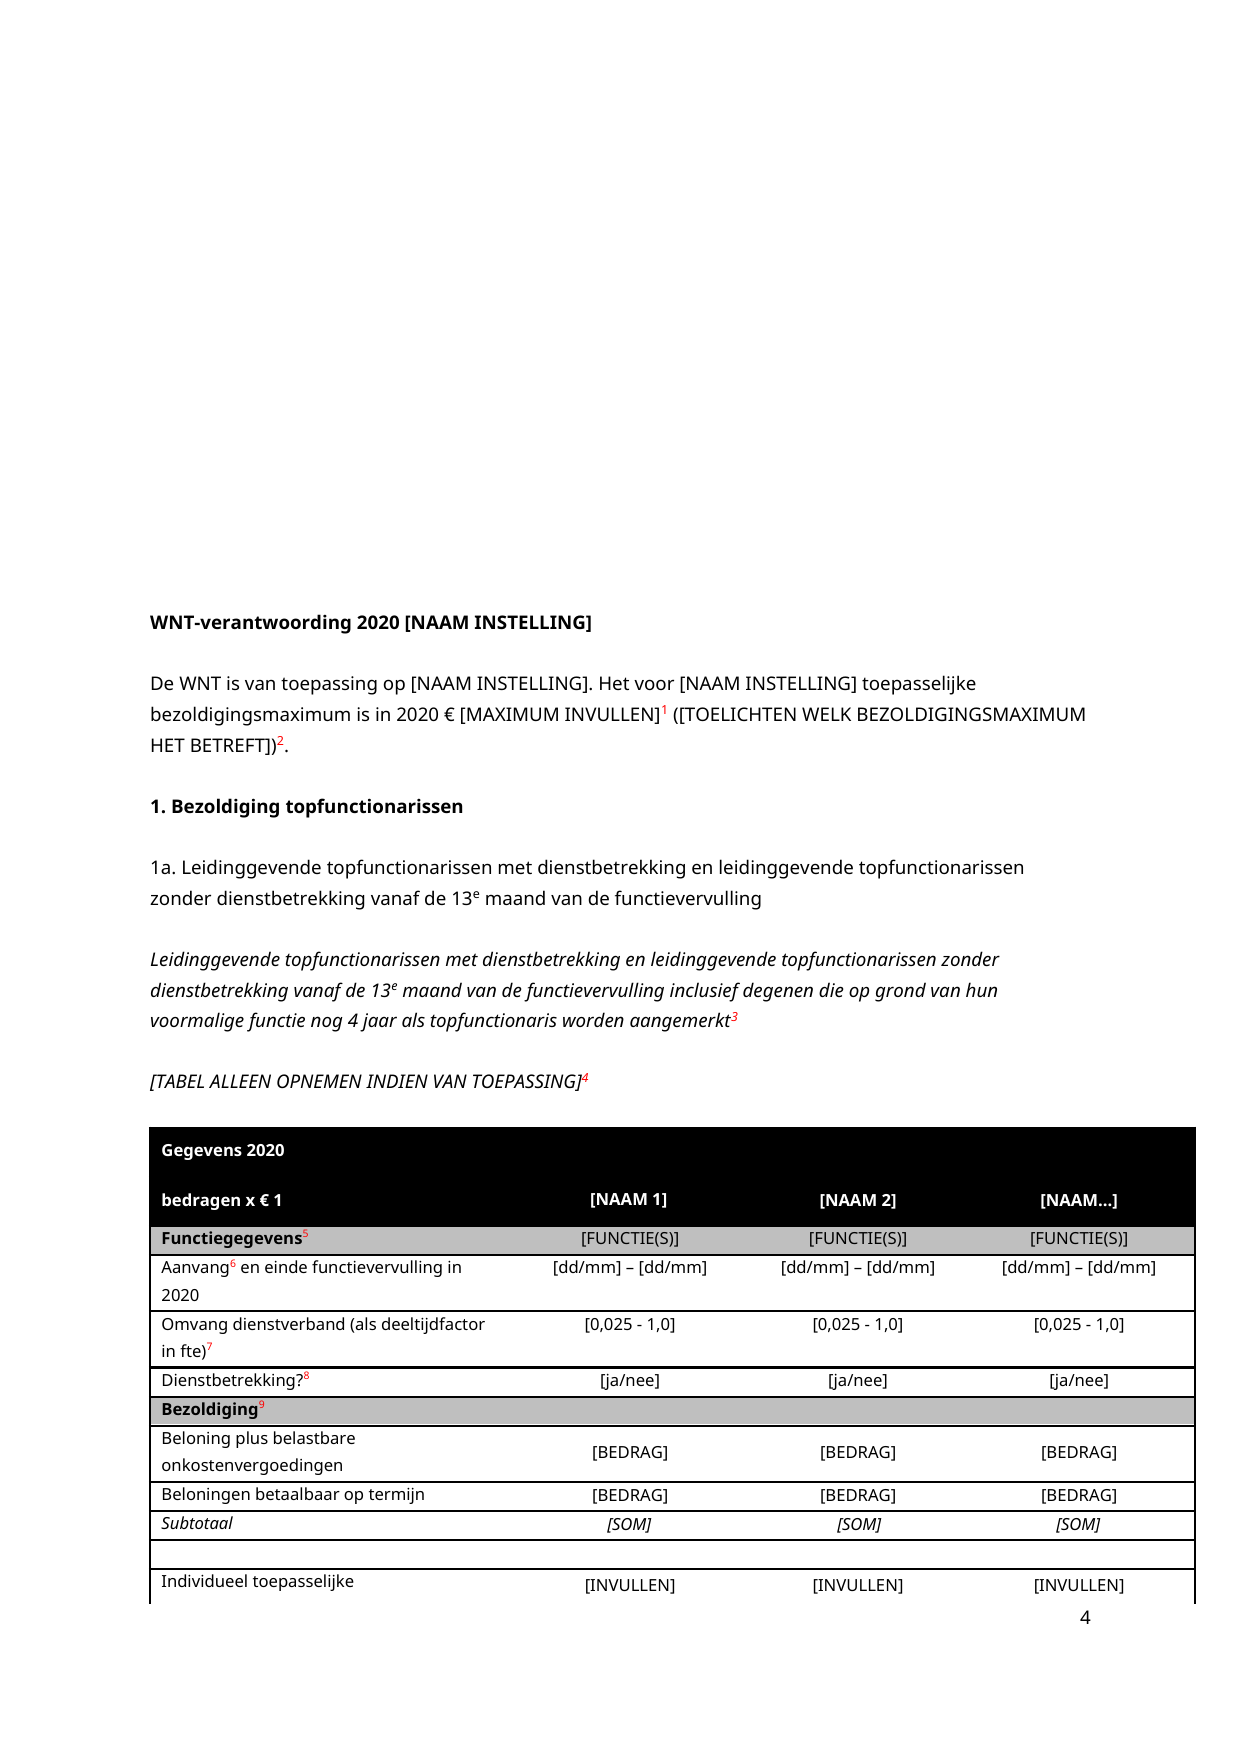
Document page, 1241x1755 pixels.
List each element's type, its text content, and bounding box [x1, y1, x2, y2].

table_cell [0,025 - 1,0] [963, 1312, 1194, 1366]
table_cell [ja/nee] [963, 1369, 1194, 1396]
table_cell [NAAM 1] [507, 1178, 753, 1225]
table_cell [SOM] [753, 1512, 963, 1539]
table_cell [dd/mm] – [dd/mm] [507, 1256, 753, 1310]
table_cell [BEDRAG] [963, 1427, 1194, 1481]
text De WNT is van toepassing op [NAAM INSTELLING]. Het voor [NAAM INSTELLING] toepasselijke bezoldigingsmaximum is in 2020 € [MAXIMUM INVULLEN]1 ([TOELICHTEN WELK BEZOLDIGINGSMAXIMUM HET BETREFT])2. [150, 671, 1090, 757]
text WNT-verantwoording 2020 [NAAM INSTELLING] [150, 609, 1090, 635]
table_cell [BEDRAG] [753, 1483, 963, 1510]
table_cell [INVULLEN] [507, 1570, 753, 1604]
table_cell Aanvang6 en einde functievervulling in 2020 [151, 1256, 507, 1310]
table_cell [963, 1398, 1194, 1424]
table_cell Omvang dienstverband (als deeltijdfactor in fte)7 [151, 1312, 507, 1366]
table_cell Individueel toepasselijke [151, 1570, 507, 1604]
table_cell [FUNCTIE(S)] [507, 1227, 753, 1254]
table_cell [BEDRAG] [507, 1483, 753, 1510]
table_cell [ja/nee] [753, 1369, 963, 1396]
table_cell Dienstbetrekking?8 [151, 1369, 507, 1396]
table_cell [507, 1541, 753, 1567]
table_cell Beloning plus belastbare onkostenvergoedingen [151, 1427, 507, 1481]
text 1a. Leidinggevende topfunctionarissen met dienstbetrekking en leidinggevende topfunctionarissen zonder dienstbetrekking vanaf de 13e maand van de functievervulling [150, 854, 1090, 911]
table_cell [753, 1541, 963, 1567]
table_cell [963, 1541, 1194, 1567]
table_cell Bezoldiging9 [151, 1398, 507, 1424]
table_cell [NAAM…] [963, 1178, 1194, 1225]
table_cell [SOM] [963, 1512, 1194, 1539]
table_cell [INVULLEN] [963, 1570, 1194, 1604]
table_cell [BEDRAG] [507, 1427, 753, 1481]
table_cell [SOM] [507, 1512, 753, 1539]
text 1. Bezoldiging topfunctionarissen [150, 793, 1090, 819]
table_cell [507, 1398, 753, 1424]
table_cell [INVULLEN] [753, 1570, 963, 1604]
table_cell [151, 1541, 507, 1567]
table_cell [dd/mm] – [dd/mm] [963, 1256, 1194, 1310]
table_cell [753, 1398, 963, 1424]
table_header [507, 1129, 753, 1176]
table_cell Functiegegevens5 [151, 1227, 507, 1254]
table_cell [0,025 - 1,0] [753, 1312, 963, 1366]
table_cell [0,025 - 1,0] [507, 1312, 753, 1366]
table_cell [FUNCTIE(S)] [753, 1227, 963, 1254]
table_cell [BEDRAG] [963, 1483, 1194, 1510]
table_header [753, 1129, 963, 1176]
table_header [963, 1129, 1194, 1176]
table_cell bedragen x € 1 [151, 1178, 507, 1225]
table_cell [ja/nee] [507, 1369, 753, 1396]
table_cell [BEDRAG] [753, 1427, 963, 1481]
text Leidinggevende topfunctionarissen met dienstbetrekking en leidinggevende topfunctionarissen zonder dienstbetrekking vanaf de 13e maand van de functievervulling inclusief degenen die op grond van hun voormalige functie nog 4 jaar als topfunctionaris worden aangemerkt3 [150, 946, 1090, 1033]
table_cell [NAAM 2] [753, 1178, 963, 1225]
table_cell Subtotaal [151, 1512, 507, 1539]
table_cell Beloningen betaalbaar op termijn [151, 1483, 507, 1510]
table_cell [FUNCTIE(S)] [963, 1227, 1194, 1254]
table_cell [dd/mm] – [dd/mm] [753, 1256, 963, 1310]
table_header Gegevens 2020 [151, 1129, 507, 1176]
text [TABEL ALLEEN OPNEMEN indien van toepassing]4 [150, 1069, 1090, 1094]
